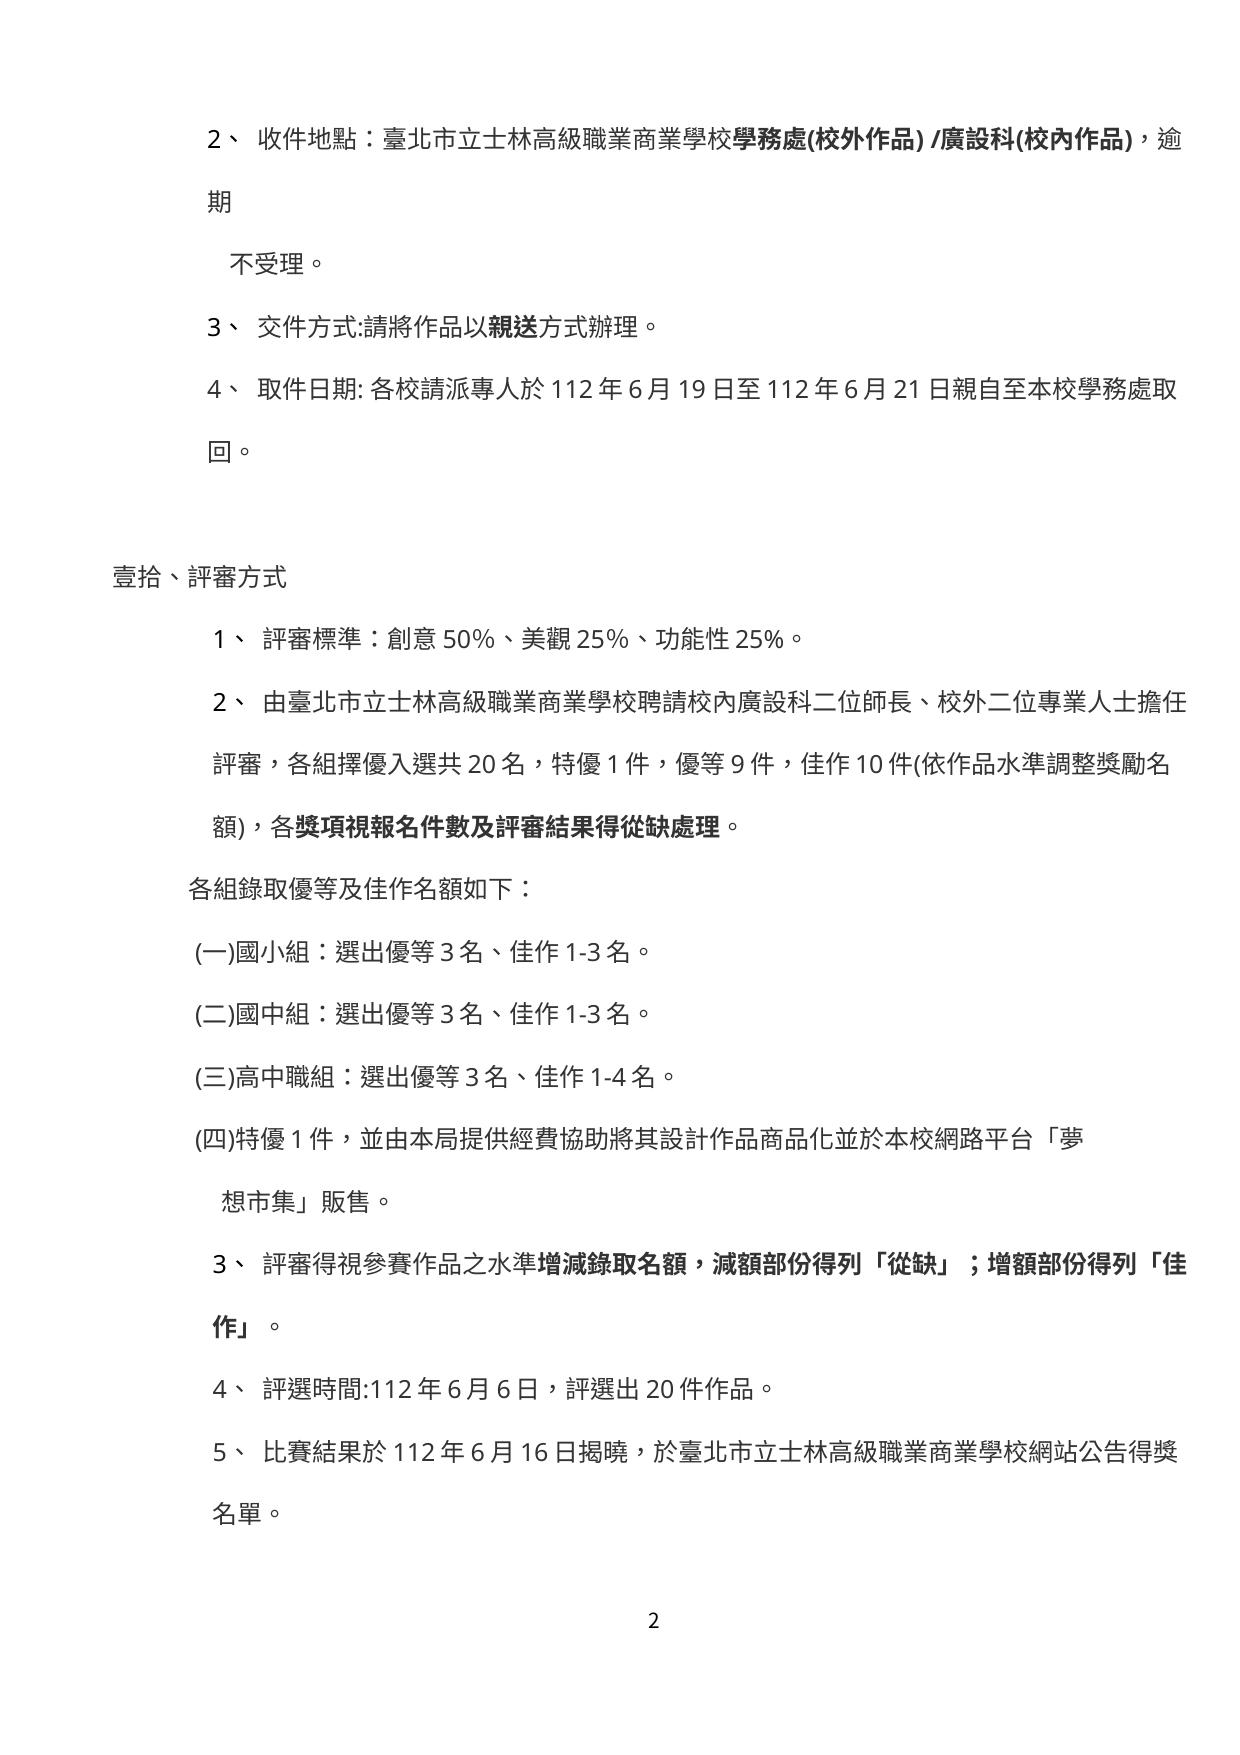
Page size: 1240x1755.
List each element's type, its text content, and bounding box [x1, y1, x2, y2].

list 取件日期: 各校請派專人於112年6月19日至112年6月21日親自至本校學務處取回。 [207, 346, 1196, 471]
text 壹拾、評審方式 [112, 534, 1196, 596]
text 各組錄取優等及佳作名額如下： [162, 846, 1196, 909]
list 評選時間:112年6月6日，評選出20件作品。 [212, 1346, 1196, 1409]
list 交件方式:請將作品以親送方式辦理。 [207, 284, 1196, 346]
list 評審標準：創意50％、美觀25％、功能性25%。 [212, 596, 1196, 659]
text 想市集」販售。 [162, 1159, 1196, 1221]
list 收件地點：臺北市立士林高級職業商業學校學務處(校外作品) /廣設科(校內作品)，逾期 [207, 96, 1196, 221]
list 由臺北市立士林高級職業商業學校聘請校內廣設科二位師長、校外二位專業人士擔任評審，各組擇優入選共20名，特優1件，優等9件，佳作10件(依作品水準調整獎勵名額)，各獎項視報名件數及評審結果得從缺處理。 [212, 659, 1196, 846]
text (一)國小組：選出優等3名、佳作1-3名。 [162, 909, 1196, 971]
text (二)國中組：選出優等3名、佳作1-3名。 [162, 971, 1196, 1034]
text (四)特優1件，並由本局提供經費協助將其設計作品商品化並於本校網路平台「夢 [162, 1096, 1196, 1159]
list 評審得視參賽作品之水準增減錄取名額，減額部份得列「從缺」；增額部份得列「佳作」。 [212, 1221, 1196, 1346]
text (三)高中職組：選出優等3名、佳作1-4名。 [162, 1034, 1196, 1096]
list 比賽結果於112年6月16日揭曉，於臺北市立士林高級職業商業學校網站公告得獎名單。 [212, 1409, 1196, 1534]
text 不受理。 [112, 221, 1196, 284]
